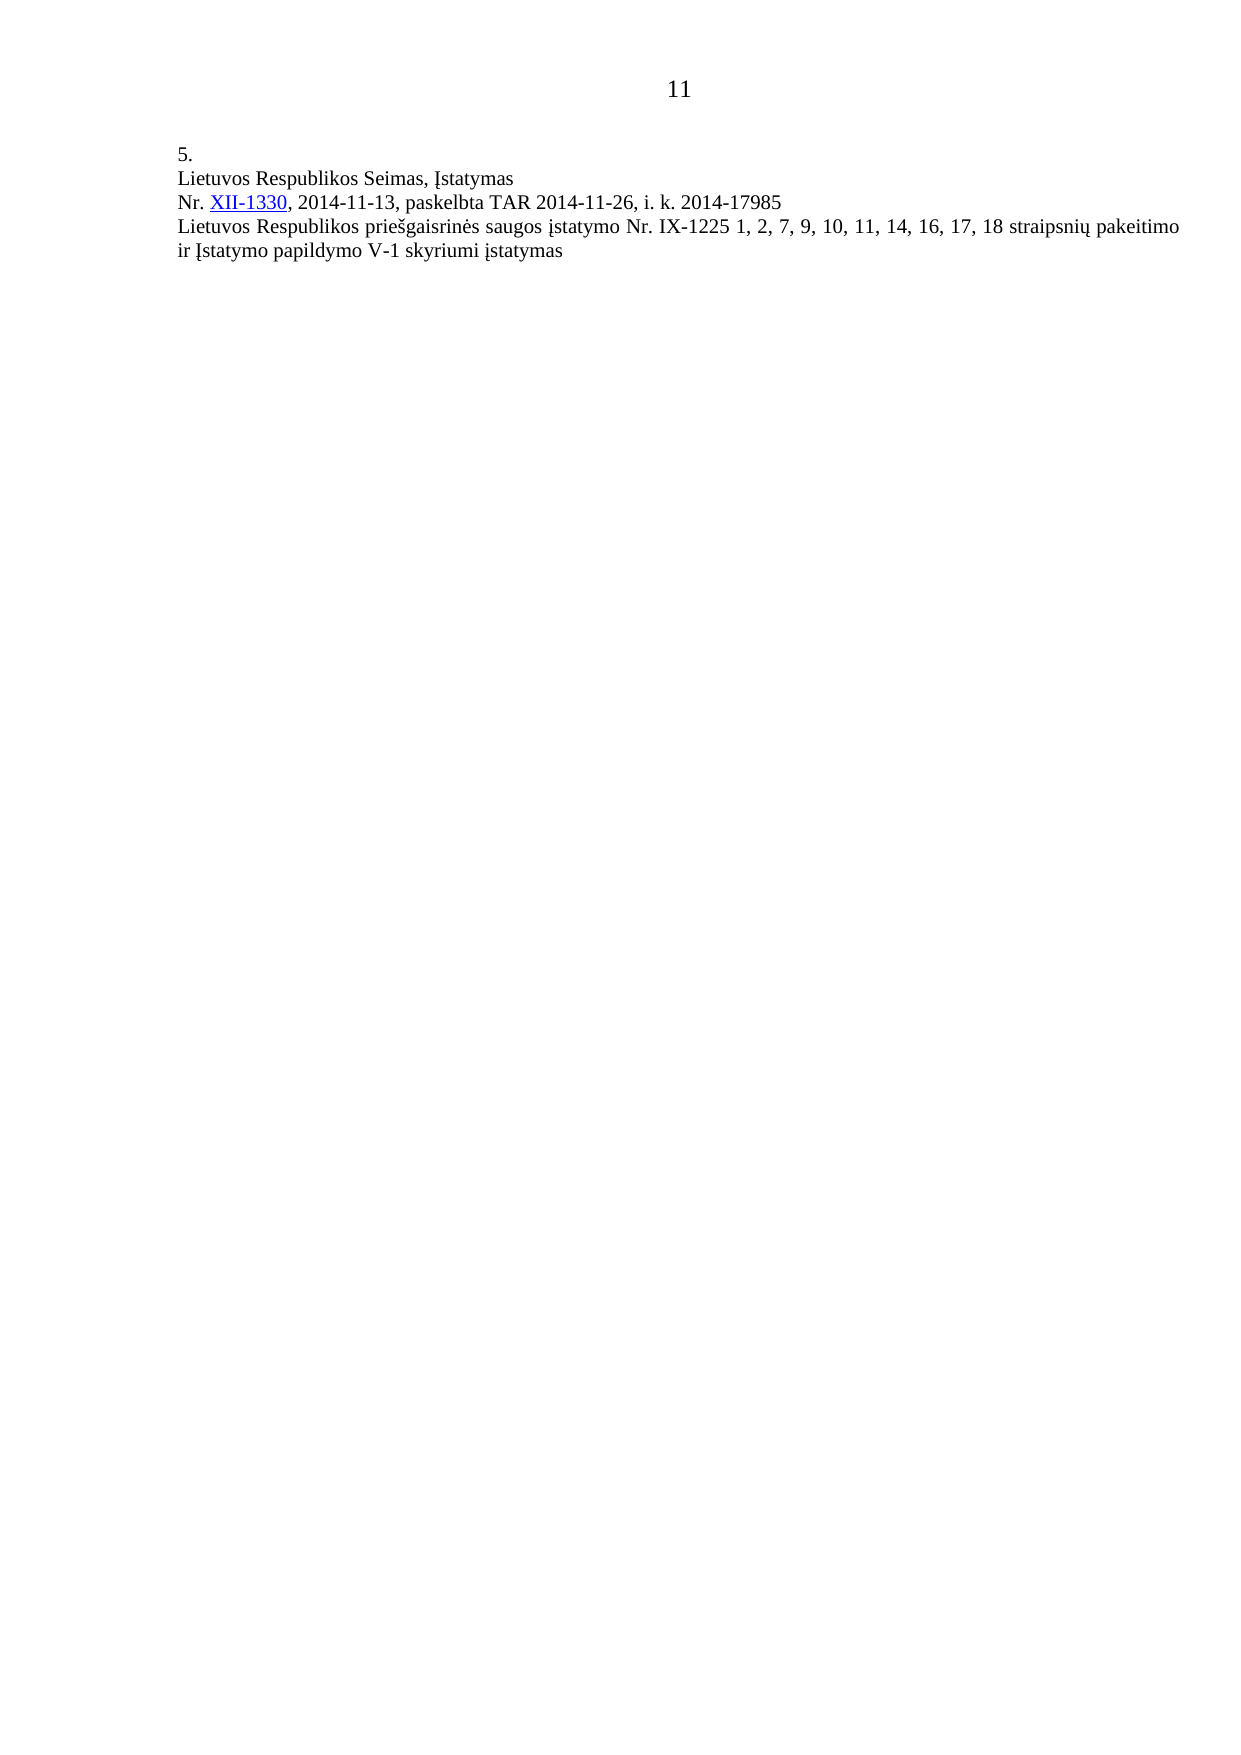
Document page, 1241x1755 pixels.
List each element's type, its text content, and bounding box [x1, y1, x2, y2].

text Nr. XII-1330, 2014-11-13, paskelbta TAR 2014-11-26, i. k. 2014-17985 [177, 190, 1181, 214]
text Lietuvos Respublikos Seimas, Įstatymas [177, 166, 1181, 190]
text 5. [177, 142, 1181, 166]
text Lietuvos Respublikos priešgaisrinės saugos įstatymo Nr. IX-1225 1, 2, 7, 9, 10, 11, 14, 16, 17, 18 straipsnių pakeitimo ir Įstatymo papildymo V-1 skyriumi įstatymas [177, 214, 1181, 262]
